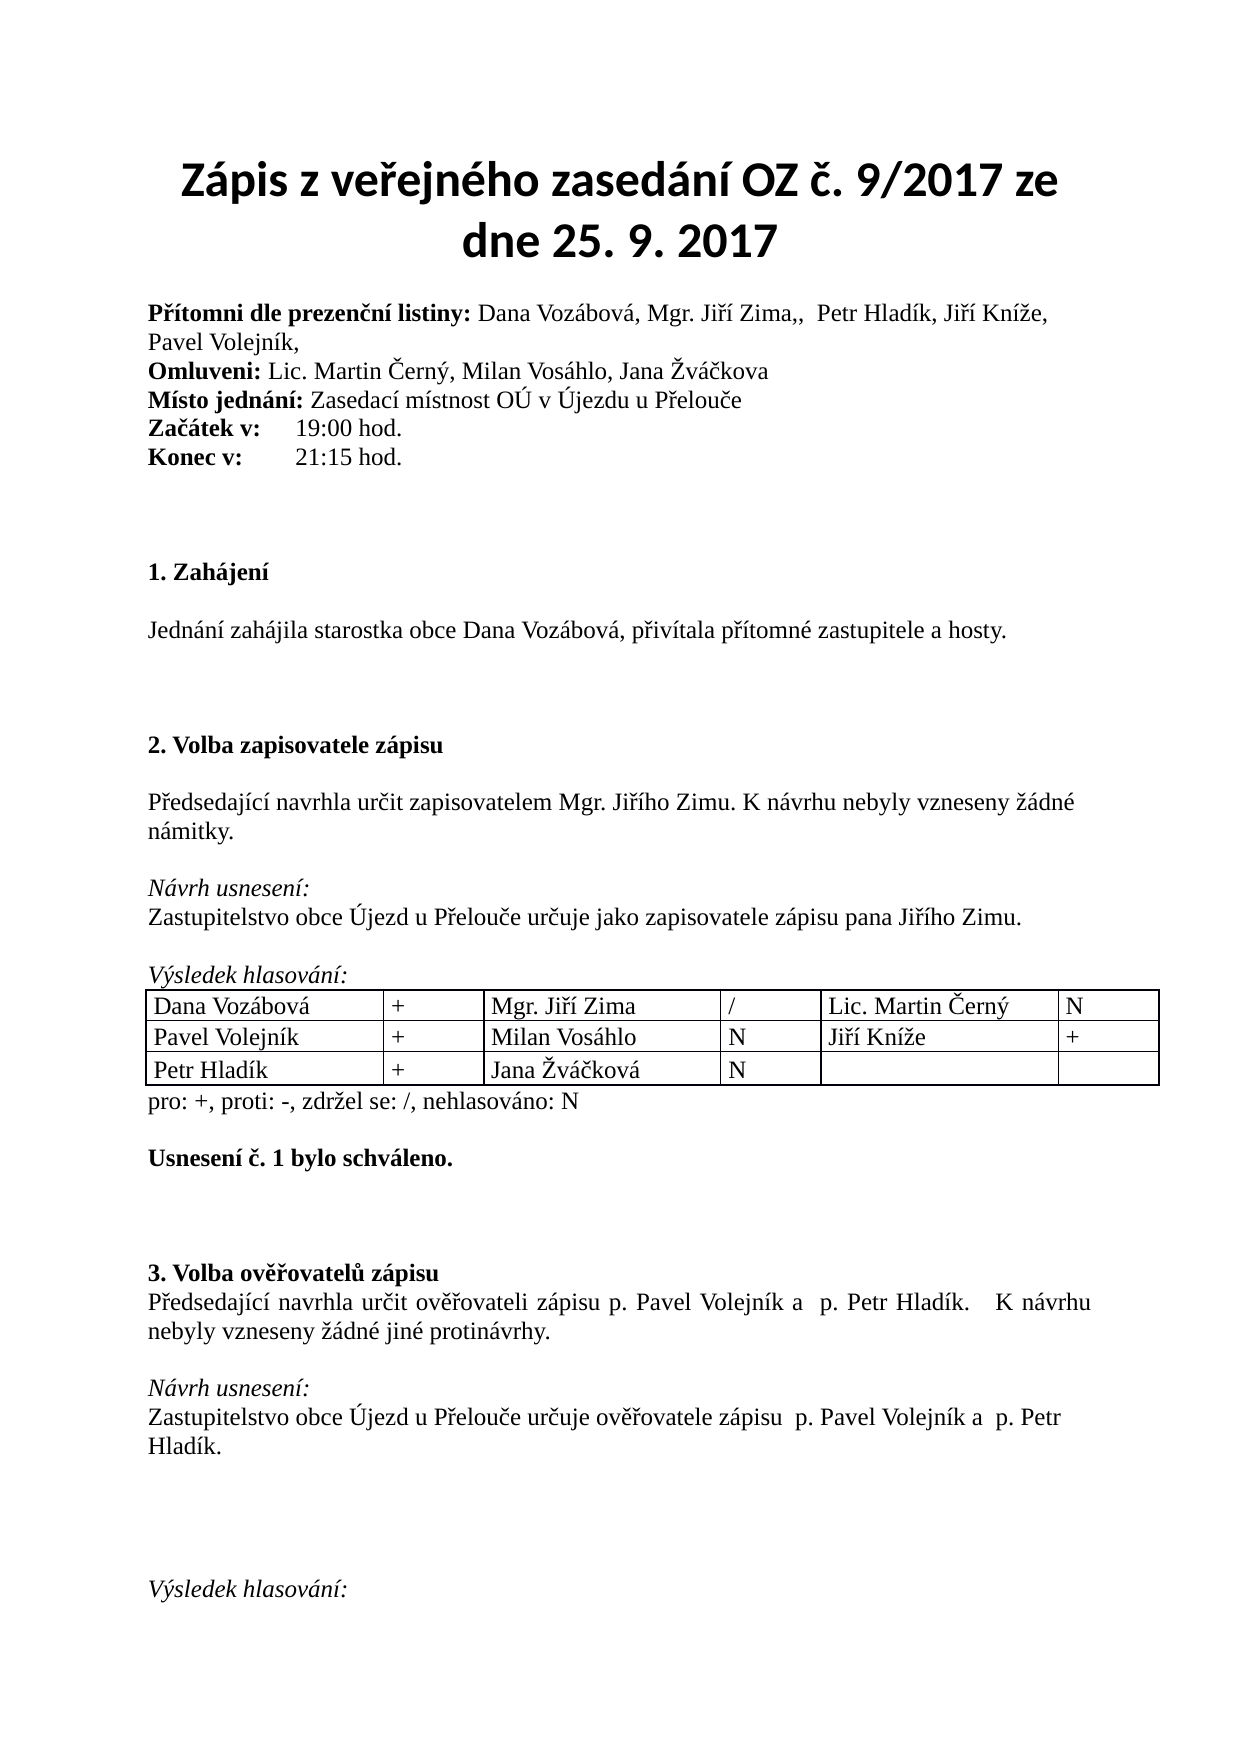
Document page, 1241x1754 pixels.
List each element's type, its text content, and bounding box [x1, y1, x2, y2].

table_header N [1059, 991, 1158, 1020]
text 1. Zahájení [148, 557, 1093, 586]
text Začátek v: 19:00 hod. [148, 413, 1093, 442]
table_cell Petr Hladík [147, 1052, 383, 1084]
table_header Dana Vozábová [147, 991, 383, 1020]
table_cell + [1059, 1021, 1158, 1051]
text Usnesení č. 1 bylo schváleno. [148, 1143, 1093, 1172]
table_cell N [721, 1021, 820, 1051]
text Návrh usnesení: [148, 1373, 1093, 1402]
table_cell [1059, 1052, 1158, 1084]
table_cell [822, 1052, 1058, 1084]
table_cell Jana Žváčková [485, 1052, 720, 1084]
table_cell Milan Vosáhlo [485, 1021, 720, 1051]
text Předsedající navrhla určit ověřovateli zápisu p. Pavel Volejník a p. Petr Hladík. K návrhu nebyly vzneseny žádné jiné protinávrhy. [148, 1287, 1093, 1344]
text pro: +, proti: -, zdržel se: /, nehlasováno: N [148, 1086, 1093, 1114]
text Výsledek hlasování: [148, 1574, 1093, 1603]
table_cell Pavel Volejník [147, 1021, 383, 1051]
text 3. Volba ověřovatelů zápisu [148, 1258, 1093, 1287]
text Konec v: 21:15 hod. [148, 442, 1093, 471]
table_header + [384, 991, 483, 1020]
table_cell N [721, 1052, 820, 1084]
text Přítomni dle prezenční listiny: Dana Vozábová, Mgr. Jiří Zima,, Petr Hladík, Jiří Kníže, Pavel Volejník, [148, 298, 1093, 356]
text Předsedající navrhla určit zapisovatelem Mgr. Jiřího Zimu. K návrhu nebyly vzneseny žádné námitky. [148, 787, 1093, 845]
table_cell + [384, 1052, 483, 1084]
table_cell Jiří Kníže [822, 1021, 1058, 1051]
text Výsledek hlasování: [148, 960, 1093, 988]
text Zastupitelstvo obce Újezd u Přelouče určuje ověřovatele zápisu p. Pavel Volejník a p. Petr Hladík. [148, 1402, 1093, 1459]
table_header / [721, 991, 820, 1020]
text Jednání zahájila starostka obce Dana Vozábová, přivítala přítomné zastupitele a hosty. [148, 615, 1093, 643]
text Zastupitelstvo obce Újezd u Přelouče určuje jako zapisovatele zápisu pana Jiřího Zimu. [148, 902, 1093, 931]
table_header Lic. Martin Černý [822, 991, 1058, 1020]
text Návrh usnesení: [148, 873, 1093, 902]
text Místo jednání: Zasedací místnost OÚ v Újezdu u Přelouče [148, 385, 1093, 413]
text Zápis z veřejného zasedání OZ č. 9/2017 ze dne 25. 9. 2017 [148, 148, 1093, 270]
table_header Mgr. Jiří Zima [485, 991, 720, 1020]
text 2. Volba zapisovatele zápisu [148, 730, 1093, 758]
text Omluveni: Lic. Martin Černý, Milan Vosáhlo, Jana Žváčkova [148, 356, 1093, 385]
table_cell + [384, 1021, 483, 1051]
